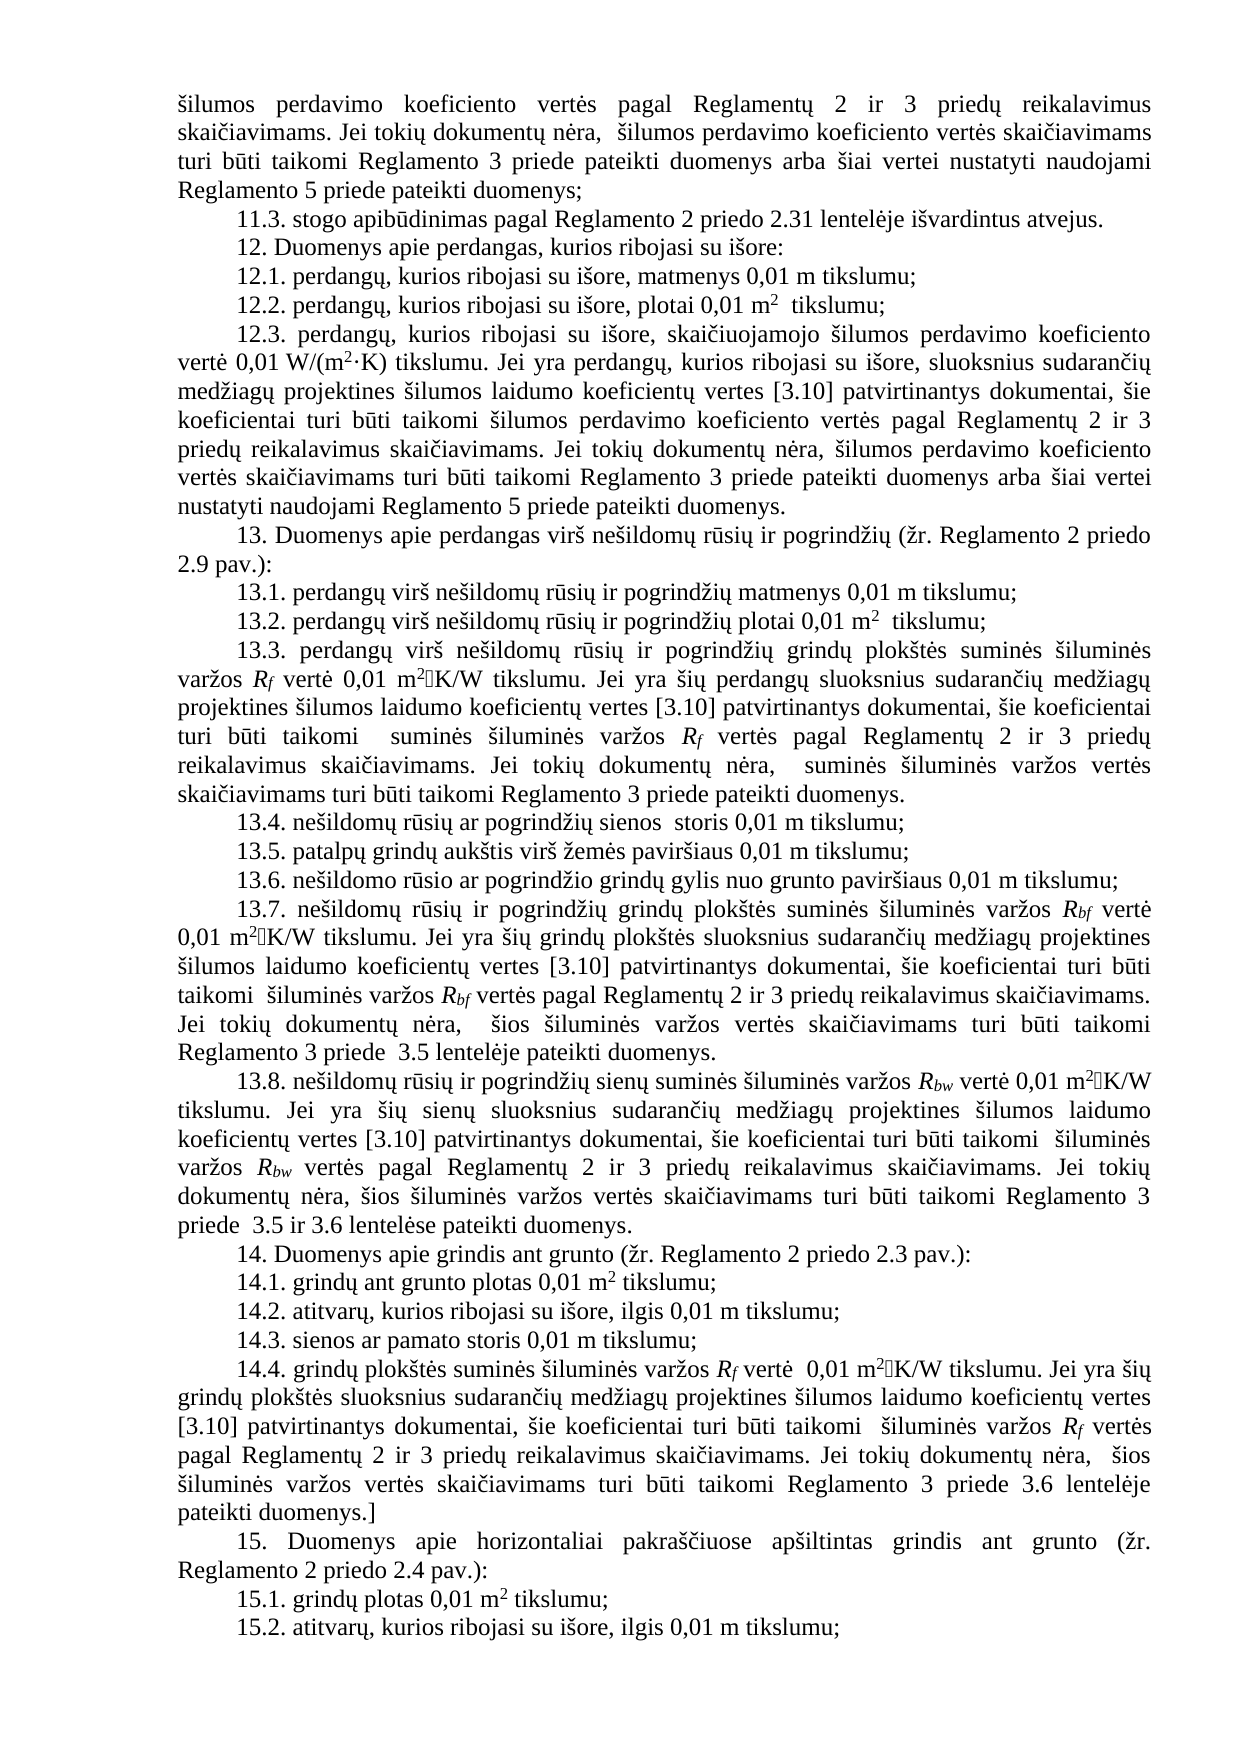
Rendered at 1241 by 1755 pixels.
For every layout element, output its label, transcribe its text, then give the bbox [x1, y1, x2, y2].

text 14.4. grindų plokštės suminės šiluminės varžos Rf vertė 0,01 m2K/W tikslumu. Jei yra šių grindų plokštės sluoksnius sudarančių medžiagų projektines šilumos laidumo koeficientų vertes [3.10] patvirtinantys dokumentai, šie koeficientai turi būti taikomi šiluminės varžos Rf vertės pagal Reglamentų 2 ir 3 priedų reikalavimus skaičiavimams. Jei tokių dokumentų nėra, šios šiluminės varžos vertės skaičiavimams turi būti taikomi Reglamento 3 priede 3.6 lentelėje pateikti duomenys.] [177, 1354, 1152, 1526]
text 15.2. atitvarų, kurios ribojasi su išore, ilgis 0,01 m tikslumu; [177, 1612, 1152, 1641]
text šilumos perdavimo koeficiento vertės pagal Reglamentų 2 ir 3 priedų reikalavimus skaičiavimams. Jei tokių dokumentų nėra, šilumos perdavimo koeficiento vertės skaičiavimams turi būti taikomi Reglamento 3 priede pateikti duomenys arba šiai vertei nustatyti naudojami Reglamento 5 priede pateikti duomenys; [177, 89, 1152, 204]
text 15.1. grindų plotas 0,01 m2 tikslumu; [177, 1584, 1152, 1612]
text 13.2. perdangų virš nešildomų rūsių ir pogrindžių plotai 0,01 m2 tikslumu; [177, 606, 1152, 635]
text 13.7. nešildomų rūsių ir pogrindžių grindų plokštės suminės šiluminės varžos Rbf vertė 0,01 m2K/W tikslumu. Jei yra šių grindų plokštės sluoksnius sudarančių medžiagų projektines šilumos laidumo koeficientų vertes [3.10] patvirtinantys dokumentai, šie koeficientai turi būti taikomi šiluminės varžos Rbf vertės pagal Reglamentų 2 ir 3 priedų reikalavimus skaičiavimams. Jei tokių dokumentų nėra, šios šiluminės varžos vertės skaičiavimams turi būti taikomi Reglamento 3 priede 3.5 lentelėje pateikti duomenys. [177, 894, 1152, 1066]
text 13.3. perdangų virš nešildomų rūsių ir pogrindžių grindų plokštės suminės šiluminės varžos Rf vertė 0,01 m2K/W tikslumu. Jei yra šių perdangų sluoksnius sudarančių medžiagų projektines šilumos laidumo koeficientų vertes [3.10] patvirtinantys dokumentai, šie koeficientai turi būti taikomi suminės šiluminės varžos Rf vertės pagal Reglamentų 2 ir 3 priedų reikalavimus skaičiavimams. Jei tokių dokumentų nėra, suminės šiluminės varžos vertės skaičiavimams turi būti taikomi Reglamento 3 priede pateikti duomenys. [177, 635, 1152, 807]
text 14. Duomenys apie grindis ant grunto (žr. Reglamento 2 priedo 2.3 pav.): [177, 1239, 1152, 1267]
text 13. Duomenys apie perdangas virš nešildomų rūsių ir pogrindžių (žr. Reglamento 2 priedo 2.9 pav.): [177, 520, 1152, 577]
text 14.3. sienos ar pamato storis 0,01 m tikslumu; [177, 1325, 1152, 1354]
text 13.4. nešildomų rūsių ar pogrindžių sienos storis 0,01 m tikslumu; [177, 807, 1152, 836]
text 12. Duomenys apie perdangas, kurios ribojasi su išore: [177, 232, 1152, 261]
text 12.1. perdangų, kurios ribojasi su išore, matmenys 0,01 m tikslumu; [177, 261, 1152, 290]
text 14.1. grindų ant grunto plotas 0,01 m2 tikslumu; [177, 1267, 1152, 1296]
text 12.2. perdangų, kurios ribojasi su išore, plotai 0,01 m2 tikslumu; [177, 290, 1152, 319]
text 13.8. nešildomų rūsių ir pogrindžių sienų suminės šiluminės varžos Rbw vertė 0,01 m2K/W tikslumu. Jei yra šių sienų sluoksnius sudarančių medžiagų projektines šilumos laidumo koeficientų vertes [3.10] patvirtinantys dokumentai, šie koeficientai turi būti taikomi šiluminės varžos Rbw vertės pagal Reglamentų 2 ir 3 priedų reikalavimus skaičiavimams. Jei tokių dokumentų nėra, šios šiluminės varžos vertės skaičiavimams turi būti taikomi Reglamento 3 priede 3.5 ir 3.6 lentelėse pateikti duomenys. [177, 1066, 1152, 1239]
text 13.1. perdangų virš nešildomų rūsių ir pogrindžių matmenys 0,01 m tikslumu; [177, 577, 1152, 606]
text 14.2. atitvarų, kurios ribojasi su išore, ilgis 0,01 m tikslumu; [177, 1296, 1152, 1325]
text 15. Duomenys apie horizontaliai pakraščiuose apšiltintas grindis ant grunto (žr. Reglamento 2 priedo 2.4 pav.): [177, 1526, 1152, 1584]
text 11.3. stogo apibūdinimas pagal Reglamento 2 priedo 2.31 lentelėje išvardintus atvejus. [177, 204, 1152, 232]
text 13.6. nešildomo rūsio ar pogrindžio grindų gylis nuo grunto paviršiaus 0,01 m tikslumu; [177, 865, 1152, 894]
text 13.5. patalpų grindų aukštis virš žemės paviršiaus 0,01 m tikslumu; [177, 836, 1152, 865]
text 12.3. perdangų, kurios ribojasi su išore, skaičiuojamojo šilumos perdavimo koeficiento vertė 0,01 W/(m2·K) tikslumu. Jei yra perdangų, kurios ribojasi su išore, sluoksnius sudarančių medžiagų projektines šilumos laidumo koeficientų vertes [3.10] patvirtinantys dokumentai, šie koeficientai turi būti taikomi šilumos perdavimo koeficiento vertės pagal Reglamentų 2 ir 3 priedų reikalavimus skaičiavimams. Jei tokių dokumentų nėra, šilumos perdavimo koeficiento vertės skaičiavimams turi būti taikomi Reglamento 3 priede pateikti duomenys arba šiai vertei nustatyti naudojami Reglamento 5 priede pateikti duomenys. [177, 319, 1152, 520]
